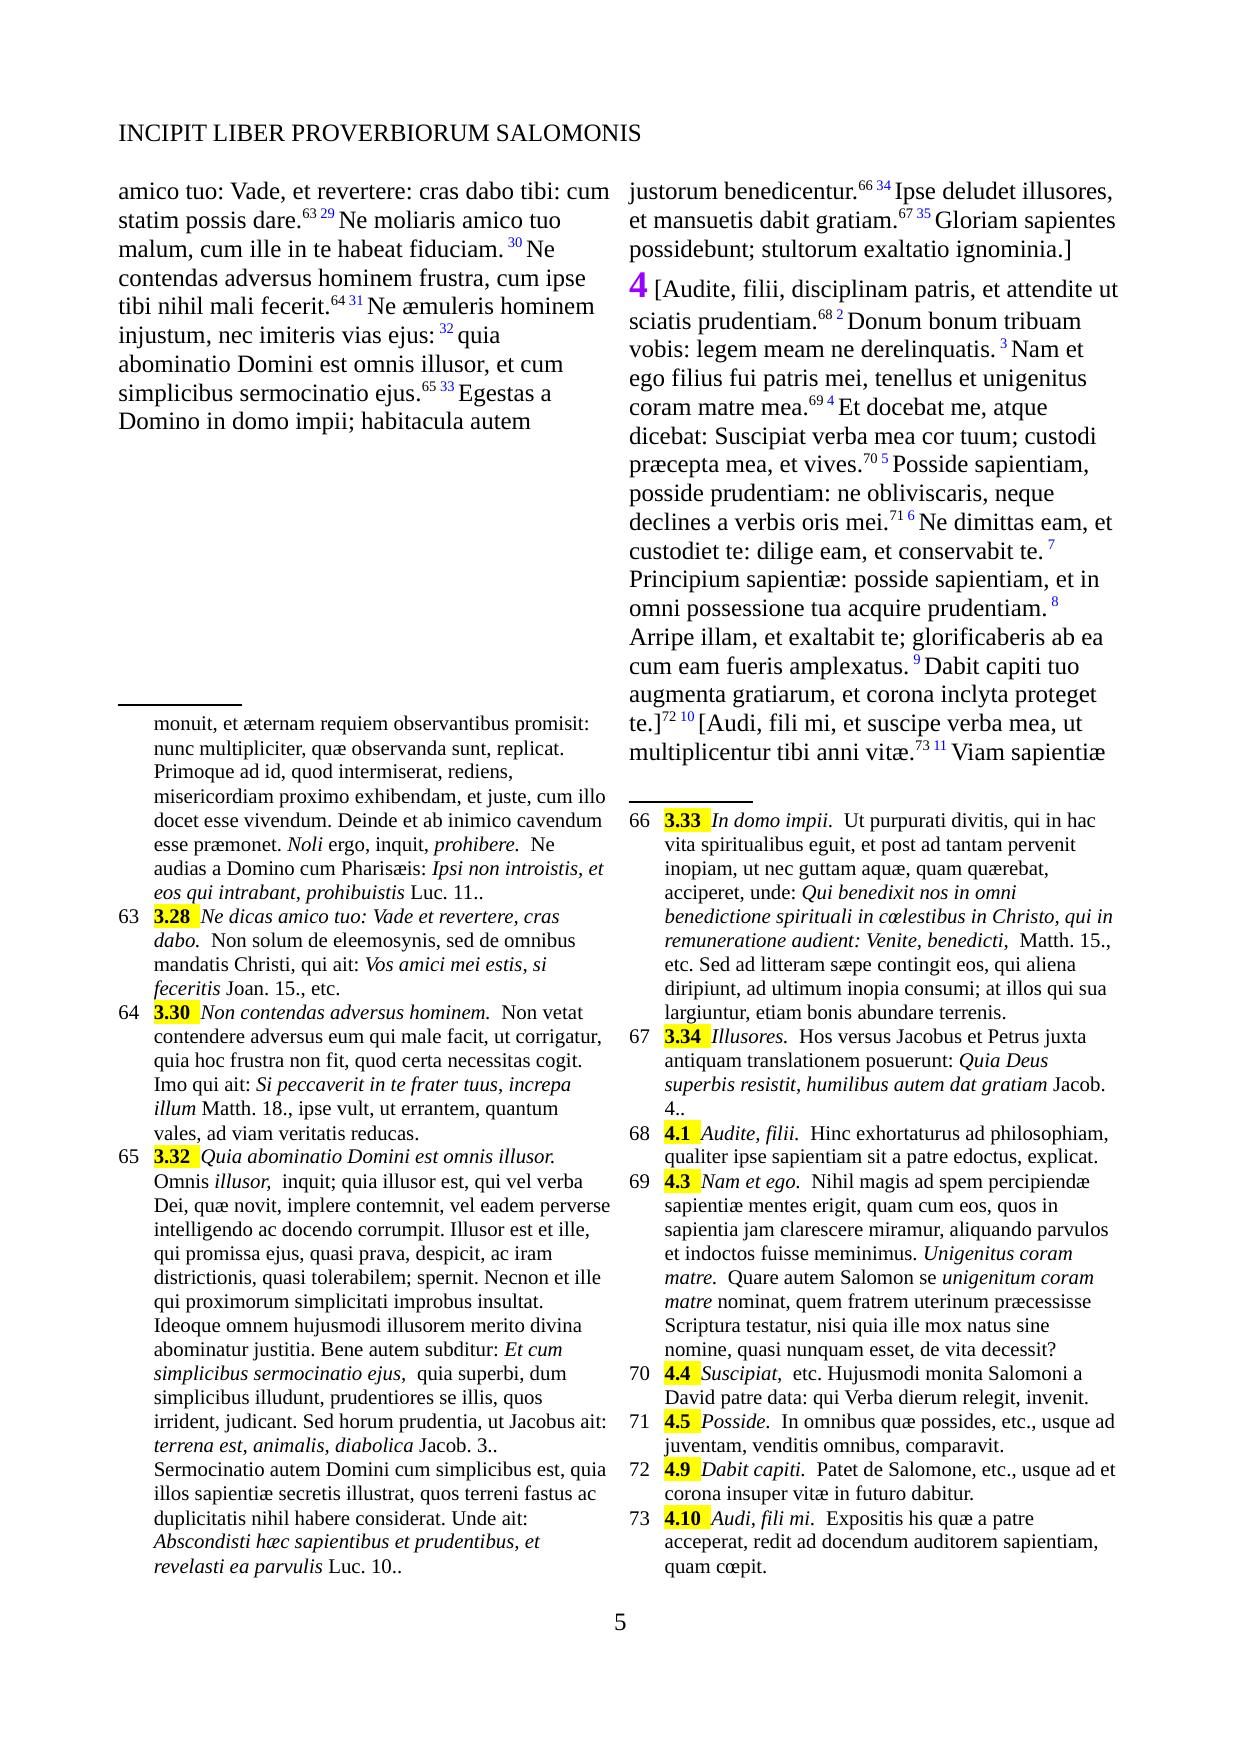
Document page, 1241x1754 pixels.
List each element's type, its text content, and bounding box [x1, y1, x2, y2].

text 3.33 In domo impii. Ut purpurati divitis, qui in hac vita spiritualibus eguit, et post ad tantam pervenit inopiam, ut nec guttam aquæ, quam quærebat, acciperet, unde: Qui benedixit nos in omni benedictione spirituali in cœlestibus in Christo, qui in remuneratione audient: Venite, benedicti, Matth. 15., etc. Sed ad litteram sæpe contingit eos, qui aliena diripiunt, ad ultimum inopia consumi; at illos qui sua largiuntur, etiam bonis abundare terrenis. [629, 808, 1122, 1024]
text 4.10 Audi, fili mi. Expositis his quæ a patre acceperat, redit ad docendum auditorem sapientiam, quam cœpit. [629, 1505, 1122, 1578]
text 4.9 Dabit capiti. Patet de Salomone, etc., usque ad et corona insuper vitæ in futuro dabitur. [629, 1457, 1122, 1505]
text 4.5 Posside. In omnibus quæ possides, etc., usque ad juventam, venditis omnibus, comparavit. [629, 1409, 1122, 1457]
text monuit, et æternam requiem observantibus promisit: nunc multipliciter, quæ observanda sunt, replicat. Primoque ad id, quod intermiserat, rediens, misericordiam proximo exhibendam, et juste, cum illo docet esse vivendum. Deinde et ab inimico cavendum esse præmonet. Noli ergo, inquit, prohibere. Ne audias a Domino cum Pharisæis: Ipsi non introistis, et eos qui intrabant, prohibuistis Luc. 11.. [118, 711, 611, 904]
text 4 [Audite, filii, disciplinam patris, et attendite ut sciatis prudentiam. 2 Donum bonum tribuam vobis: legem meam ne derelinquatis. 3 Nam et ego filius fui patris mei, tenellus et unigenitus coram matre mea. 4 Et docebat me, atque dicebat: Suscipiat verba mea cor tuum; custodi præcepta mea, et vives. 5 Posside sapientiam, posside prudentiam: ne obliviscaris, neque declines a verbis oris mei. 6 Ne dimittas eam, et custodiet te: dilige eam, et conservabit te. 7 Principium sapientiæ: posside sapientiam, et in omni possessione tua acquire prudentiam. 8 Arripe illam, et exaltabit te; glorificaberis ab ea cum eam fueris amplexatus. 9 Dabit capiti tuo augmenta gratiarum, et corona inclyta proteget te.] 10 [Audi, fili mi, et suscipe verba mea, ut multiplicentur tibi anni vitæ. 11 Viam sapientiæ [629, 263, 1122, 766]
text 3 [Fili mi, ne obliviscaris legis meæ, et præcepta mea cor tuum custodiat: 2 longitudinem enim dierum, et annos vitæ, et pacem, apponent tibi. 3 Misericordia et veritas te non deserant; circumda eas gutturi tuo, et describe in tabulis cordis tui: 4 et invenies gratiam, et disciplinam bonam, coram Deo et hominibus. 5 Habe fiduciam in Domino ex toto corde tuo, et ne innitaris prudentiæ tuæ. 6 In omnibus viis tuis cogita illum, et ipse diriget gressus tuos. 7 Ne sis sapiens apud temetipsum; time Deum, et recede a malo: 8 sanitas quippe erit umbilico tuo, et irrigatio ossium tuorum. 9 Honora Dominum de tua substantia, et de primitiis omnium frugum tuarum da ei: 10 et implebuntur horrea tua saturitate, et vino torcularia tua redundabunt.] 11 [Disciplinam Domini, fili mi, ne abjicias, nec deficias cum ab eo corriperis: 12 quem enim diligit Dominus, corripit, et quasi pater in filio complacet sibi. 13 Beatus homo qui invenit sapientiam, et qui affluit prudentia. 14 Melior est acquisitio ejus negotiatione argenti, et auri primi et purissimi fructus ejus. 15 Pretiosior est cunctis opibus, et omnia quæ desiderantur huic non valent comparari. 16 Longitudo dierum in dextera ejus, et in sinistra illius divitiæ et gloria. 17 Viæ ejus viæ pulchræ, et omnes semitæ illius pacificæ. 18 Lignum vitæ est his qui apprehenderint eam, et qui tenuerit eam beatus. 19 Dominus sapientia fundavit terram; stabilivit cælos prudentia. 20 Sapientia illius eruperunt abyssi, et nubes rore concrescunt.] 21 [Fili mi, ne effluant hæc ab oculis tuis. Custodi legem atque consilium, 22 et erit vita animæ tuæ, et gratia faucibus tuis. 23 Tunc ambulabis fiducialiter in via tua, et pes tuus non impinget. 24 Si dormieris, non timebis; quiesces, et suavis erit somnus tuus. 25 Ne paveas repentino terrore, et irruentes tibi potentias impiorum. 26 Dominus enim erit in latere tuo, et custodiet pedem tuum, ne capiaris.] 27 [Noli prohibere benefacere eum qui potest: si vales, et ipse benefac. 28 Ne dicas amico tuo: Vade, et revertere: cras dabo tibi: cum statim possis dare. 29 Ne moliaris amico tuo malum, cum ille in te habeat fiduciam. 30 Ne contendas adversus hominem frustra, cum ipse tibi nihil mali fecerit. 31 Ne æmuleris hominem injustum, nec imiteris vias ejus: 32 quia abominatio Domini est omnis illusor, et cum simplicibus sermocinatio ejus. 33 Egestas a Domino in domo impii; habitacula autem justorum benedicentur. 34 Ipse deludet illusores, et mansuetis dabit gratiam. 35 Gloriam sapientes possidebunt; stultorum exaltatio ignominia.] [118, 176, 611, 435]
text 3.32 Quia abominatio Domini est omnis illusor. Omnis illusor, inquit; quia illusor est, qui vel verba Dei, quæ novit, implere contemnit, vel eadem perverse intelligendo ac docendo corrumpit. Illusor est et ille, qui promissa ejus, quasi prava, despicit, ac iram districtionis, quasi tolerabilem; spernit. Necnon et ille qui proximorum simplicitati improbus insultat. Ideoque omnem hujusmodi illusorem merito divina abominatur justitia. Bene autem subditur: Et cum simplicibus sermocinatio ejus, quia superbi, dum simplicibus illudunt, prudentiores se illis, quos irrident, judicant. Sed horum prudentia, ut Jacobus ait: terrena est, animalis, diabolica Jacob. 3.. Sermocinatio autem Domini cum simplicibus est, quia illos sapientiæ secretis illustrat, quos terreni fastus ac duplicitatis nihil habere considerat. Unde ait: Abscondisti hæc sapientibus et prudentibus, et revelasti ea parvulis Luc. 10.. [118, 1144, 611, 1578]
text 4.1 Audite, filii. Hinc exhortaturus ad philosophiam, qualiter ipse sapientiam sit a patre edoctus, explicat. [629, 1120, 1122, 1168]
text 4.4 Suscipiat, etc. Hujusmodi monita Salomoni a David patre data: qui Verba dierum relegit, invenit. [629, 1361, 1122, 1409]
text 3.30 Non contendas adversus hominem. Non vetat contendere adversus eum qui male facit, ut corrigatur, quia hoc frustra non fit, quod certa necessitas cogit. Imo qui ait: Si peccaverit in te frater tuus, increpa illum Matth. 18., ipse vult, ut errantem, quantum vales, ad viam veritatis reducas. [118, 1000, 611, 1144]
text 3.28 Ne dicas amico tuo: Vade et revertere, cras dabo. Non solum de eleemosynis, sed de omnibus mandatis Christi, qui ait: Vos amici mei estis, si feceritis Joan. 15., etc. [118, 904, 611, 1000]
text 3.34 Illusores. Hos versus Jacobus et Petrus juxta antiquam translationem posuerunt: Quia Deus superbis resistit, humilibus autem dat gratiam Jacob. 4.. [629, 1024, 1122, 1120]
text 4.3 Nam et ego. Nihil magis ad spem percipiendæ sapientiæ mentes erigit, quam cum eos, quos in sapientia jam clarescere miramur, aliquando parvulos et indoctos fuisse meminimus. Unigenitus coram matre. Quare autem Salomon se unigenitum coram matre nominat, quem fratrem uterinum præcessisse Scriptura testatur, nisi quia ille mox natus sine nomine, quasi nunquam esset, de vita decessit? [629, 1168, 1122, 1361]
